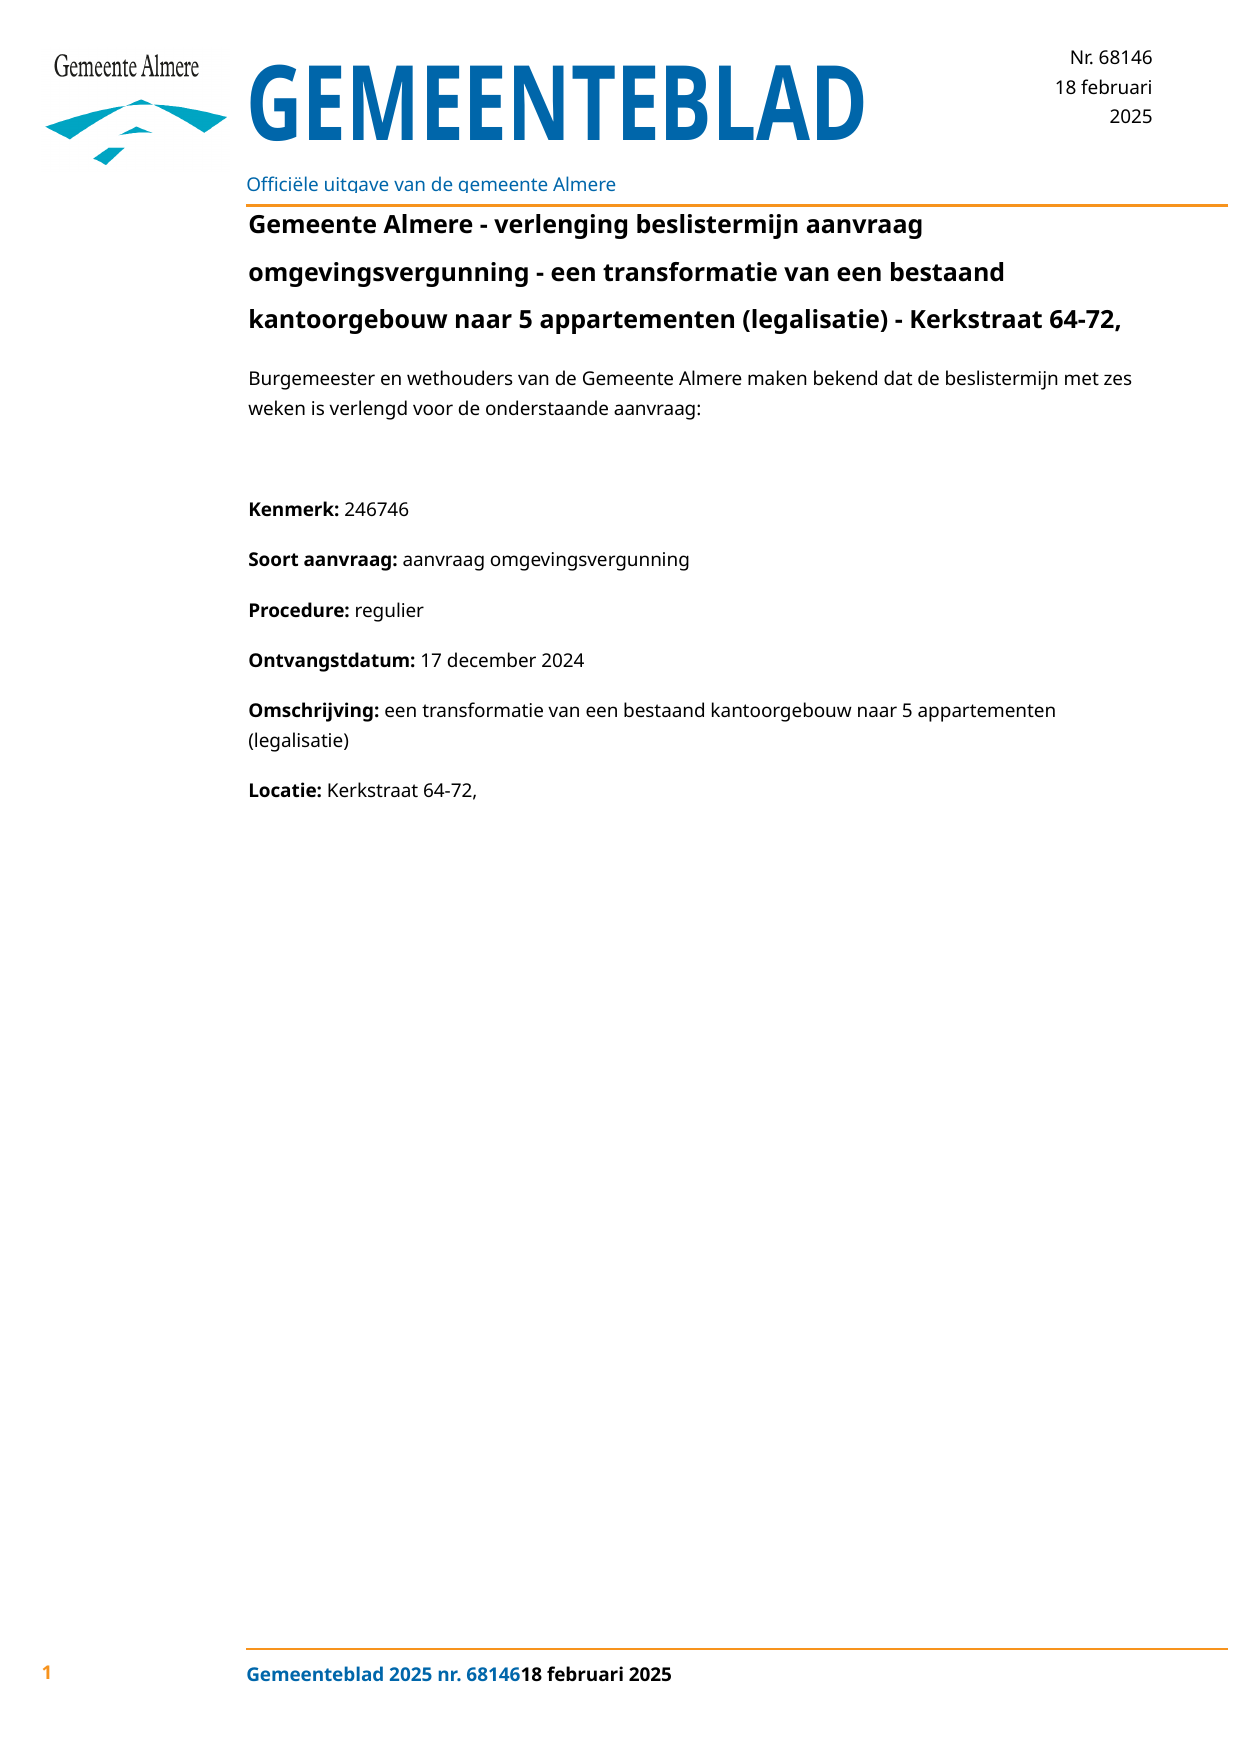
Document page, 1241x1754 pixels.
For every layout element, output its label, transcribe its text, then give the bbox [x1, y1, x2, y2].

text Gemeente Almere - verlenging beslistermijn aanvraag omgevingsvergunning - een transformatie van een bestaand kantoorgebouw naar 5 appartementen (legalisatie) - Kerkstraat 64-72, [248, 207, 1152, 336]
text Soort aanvraag: aanvraag omgevingsvergunning [248, 546, 1152, 572]
text Procedure: regulier [248, 597, 1152, 622]
text Kenmerk: 246746 [248, 496, 1152, 522]
text Burgemeester en wethouders van de Gemeente Almere maken bekend dat de beslistermijn met zes weken is verlengd voor de onderstaande aanvraag: [248, 366, 1152, 421]
text Omschrijving: een transformatie van een bestaand kantoorgebouw naar 5 appartementen (legalisatie) [248, 698, 1152, 753]
picture [41, 47, 231, 172]
text Locatie: Kerkstraat 64-72, [248, 778, 1152, 803]
text Ontvangstdatum: 17 december 2024 [248, 647, 1152, 673]
